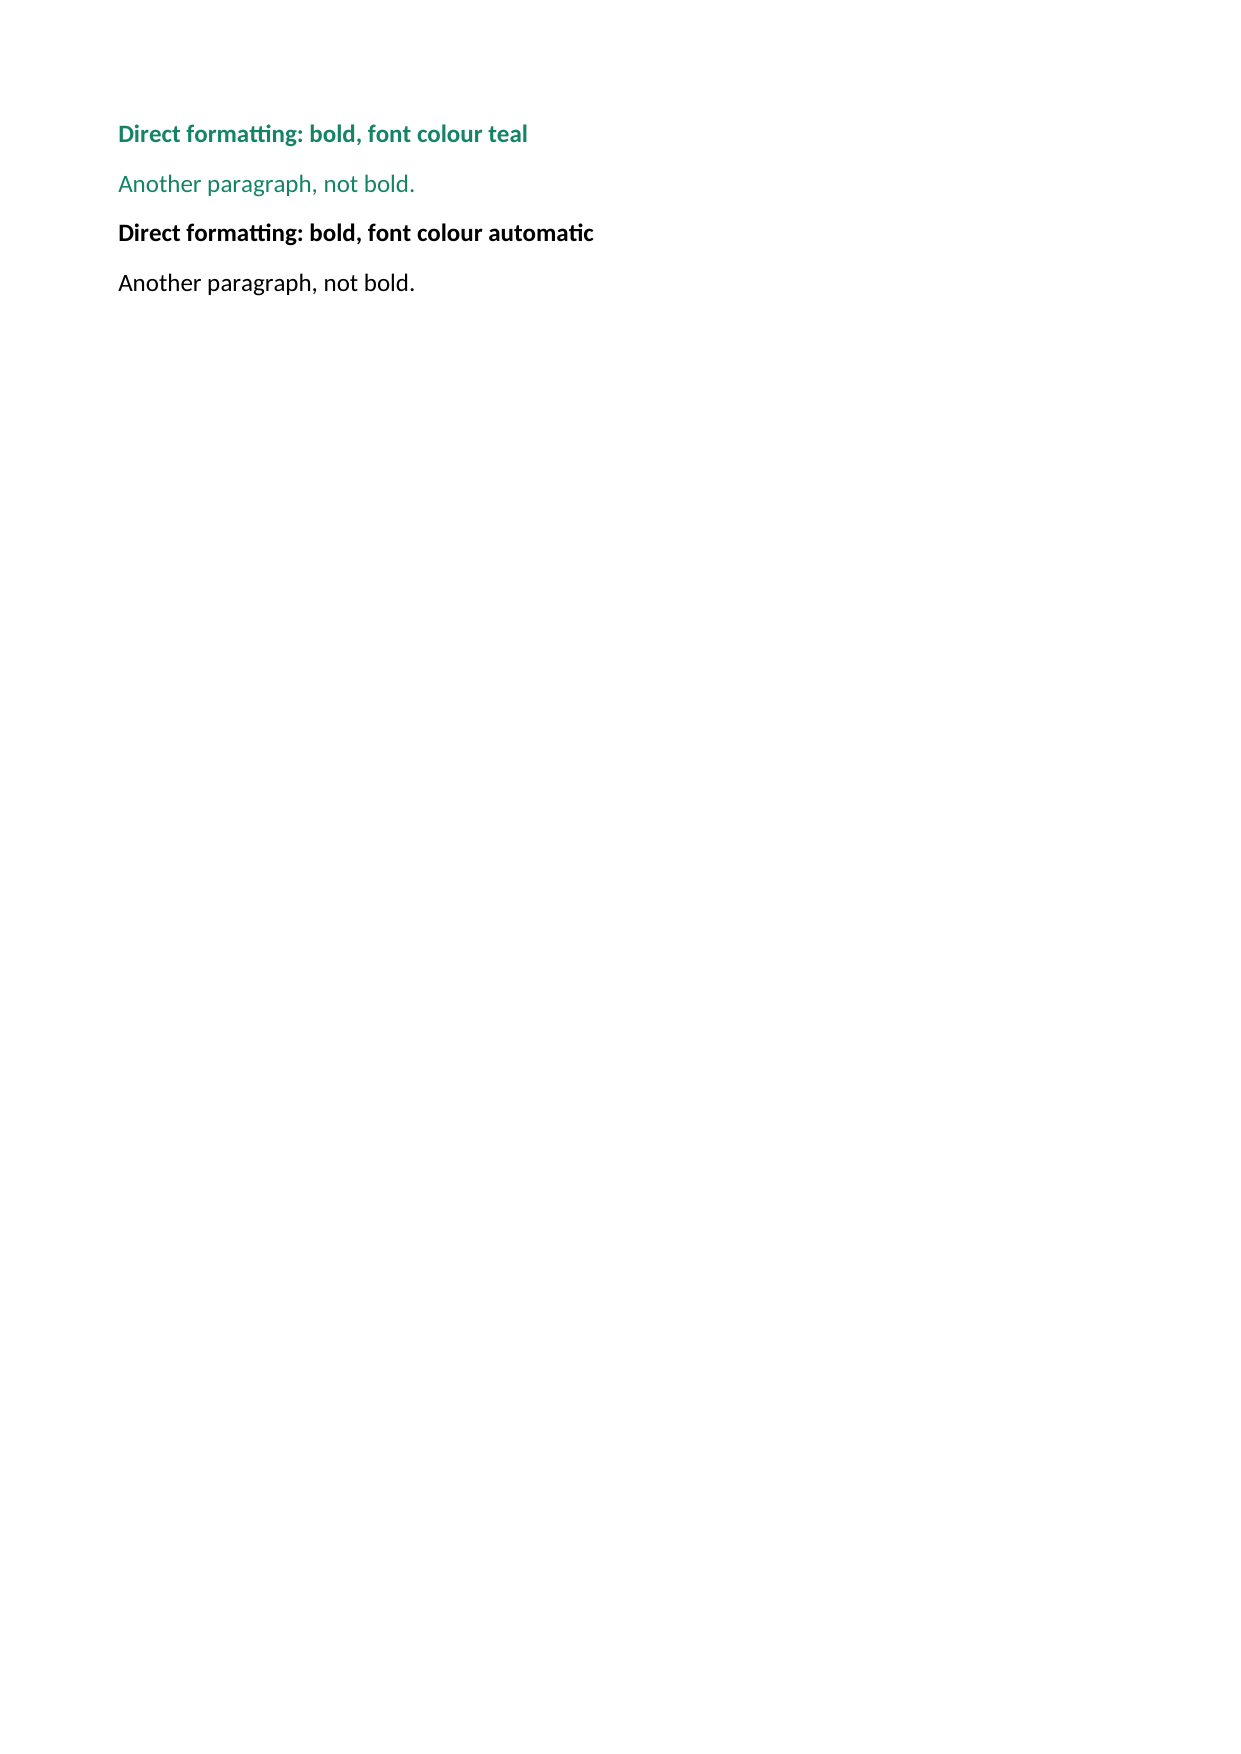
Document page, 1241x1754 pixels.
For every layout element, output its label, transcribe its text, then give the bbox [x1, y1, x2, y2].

text Another paragraph, not bold. [118, 267, 1122, 297]
text Direct formatting: bold, font colour automatic [118, 217, 1122, 248]
text Another paragraph, not bold. [118, 168, 1122, 198]
text Direct formatting: bold, font colour teal [118, 118, 1122, 149]
